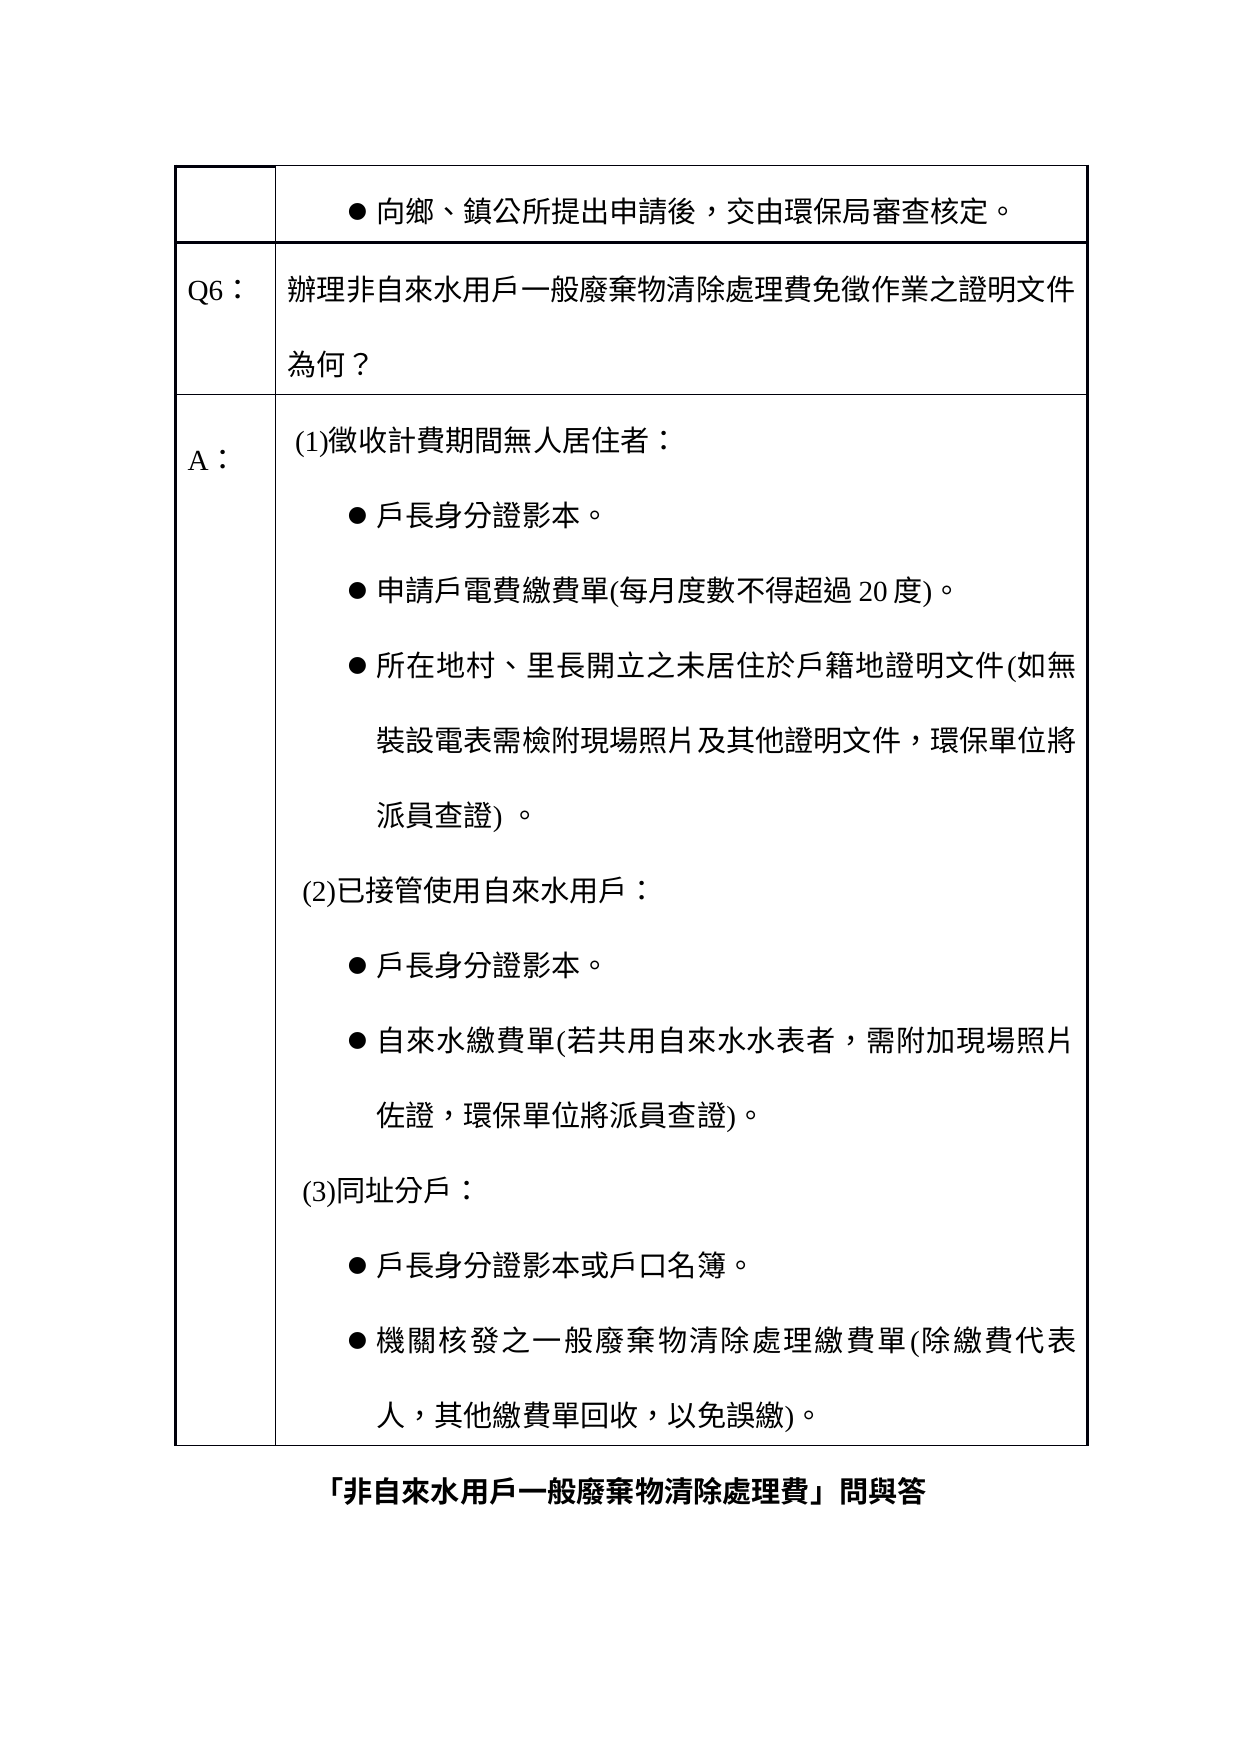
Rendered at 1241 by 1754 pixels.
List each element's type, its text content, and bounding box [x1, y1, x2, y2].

table_cell Q6： [177, 244, 275, 394]
table_cell (1)判定是否符合免徵對象： 徵收計費期間無人居住。 已接管使用自來水用戶。 同址分戶(二戶以上共同使用，推派一戶長為繳費代表人即可)。 其他特殊原因(免徵期限二年/次)。 (2)申請免徵作業流程： 須出具金門縣非自來水用戶免徵一般廢棄物清除處理費申請書及相關證明文件。 向鄉、鎮公所提出申請後，交由環保局審查核定。 [276, 166, 1086, 241]
table_cell 辦理非自來水用戶一般廢棄物清除處理費免徵作業之證明文件為何？ [276, 244, 1086, 394]
table_cell (1)徵收計費期間無人居住者： 戶長身分證影本。 申請戶電費繳費單(每月度數不得超過20度)。 所在地村、里長開立之未居住於戶籍地證明文件(如無裝設電表需檢附現場照片及其他證明文件，環保單位將派員查證) 。 (2)已接管使用自來水用戶： 戶長身分證影本。 自來水繳費單(若共用自來水水表者，需附加現場照片佐證，環保單位將派員查證)。 (3)同址分戶： 戶長身分證影本或戶口名簿。 機關核發之一般廢棄物清除處理繳費單(除繳費代表人，其他繳費單回收，以免誤繳)。 [276, 395, 1086, 1445]
table_cell A： [177, 395, 275, 1445]
table_cell [177, 168, 275, 241]
text 「非自來水用戶一般廢棄物清除處理費」問與答 [187, 1446, 1053, 1521]
